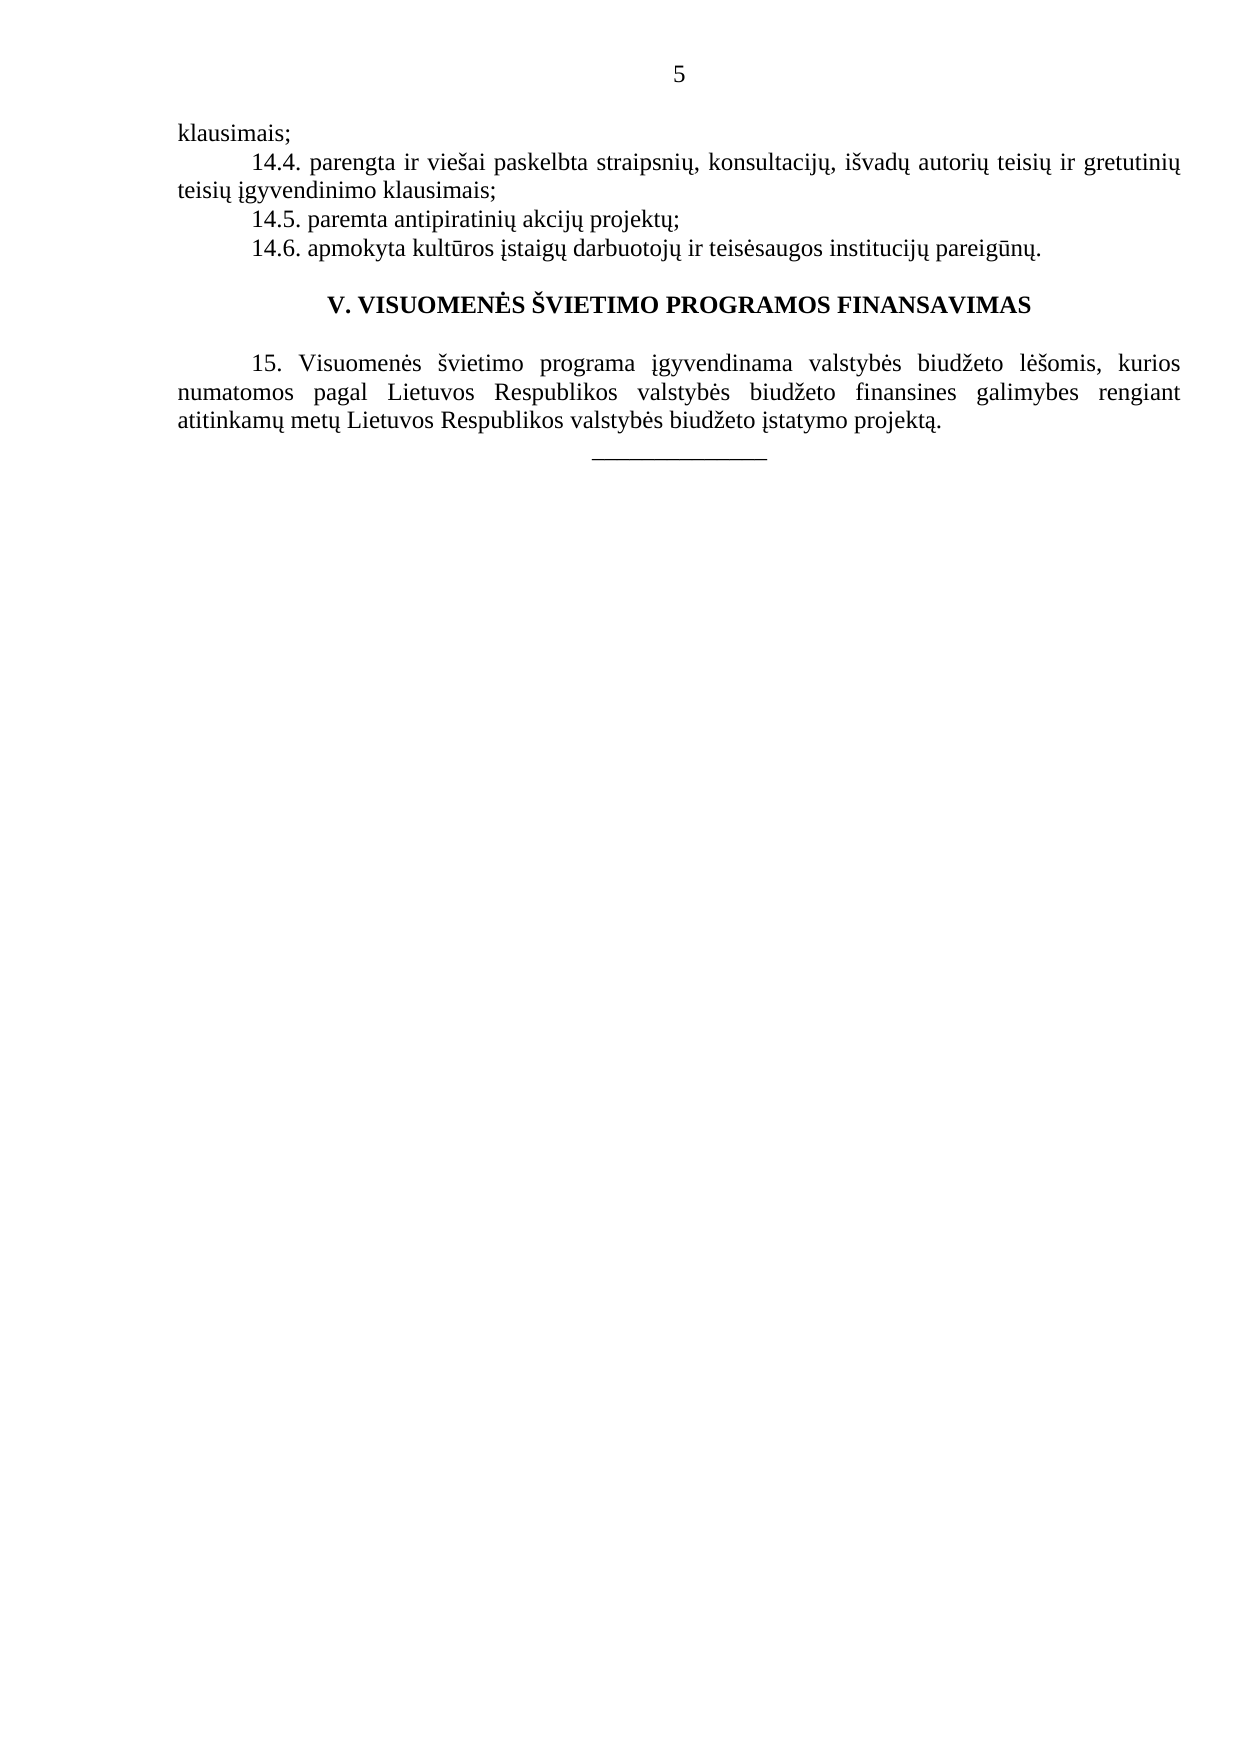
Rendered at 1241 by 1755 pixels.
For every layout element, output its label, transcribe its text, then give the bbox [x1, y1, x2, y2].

text ______________ [177, 434, 1181, 463]
text 14.6. apmokyta kultūros įstaigų darbuotojų ir teisėsaugos institucijų pareigūnų. [177, 233, 1181, 262]
text 15. Visuomenės švietimo programa įgyvendinama valstybės biudžeto lėšomis, kurios numatomos pagal Lietuvos Respublikos valstybės biudžeto finansines galimybes rengiant atitinkamų metų Lietuvos Respublikos valstybės biudžeto įstatymo projektą. [177, 348, 1181, 434]
text 14.4. parengta ir viešai paskelbta straipsnių, konsultacijų, išvadų autorių teisių ir gretutinių teisių įgyvendinimo klausimais; [177, 147, 1181, 204]
text 14.5. paremta antipiratinių akcijų projektų; [177, 204, 1181, 233]
text klausimais; [177, 118, 1181, 147]
text V. VISUOMENĖS ŠVIETIMO PROGRAMOS FINANSAVIMAS [177, 291, 1181, 319]
